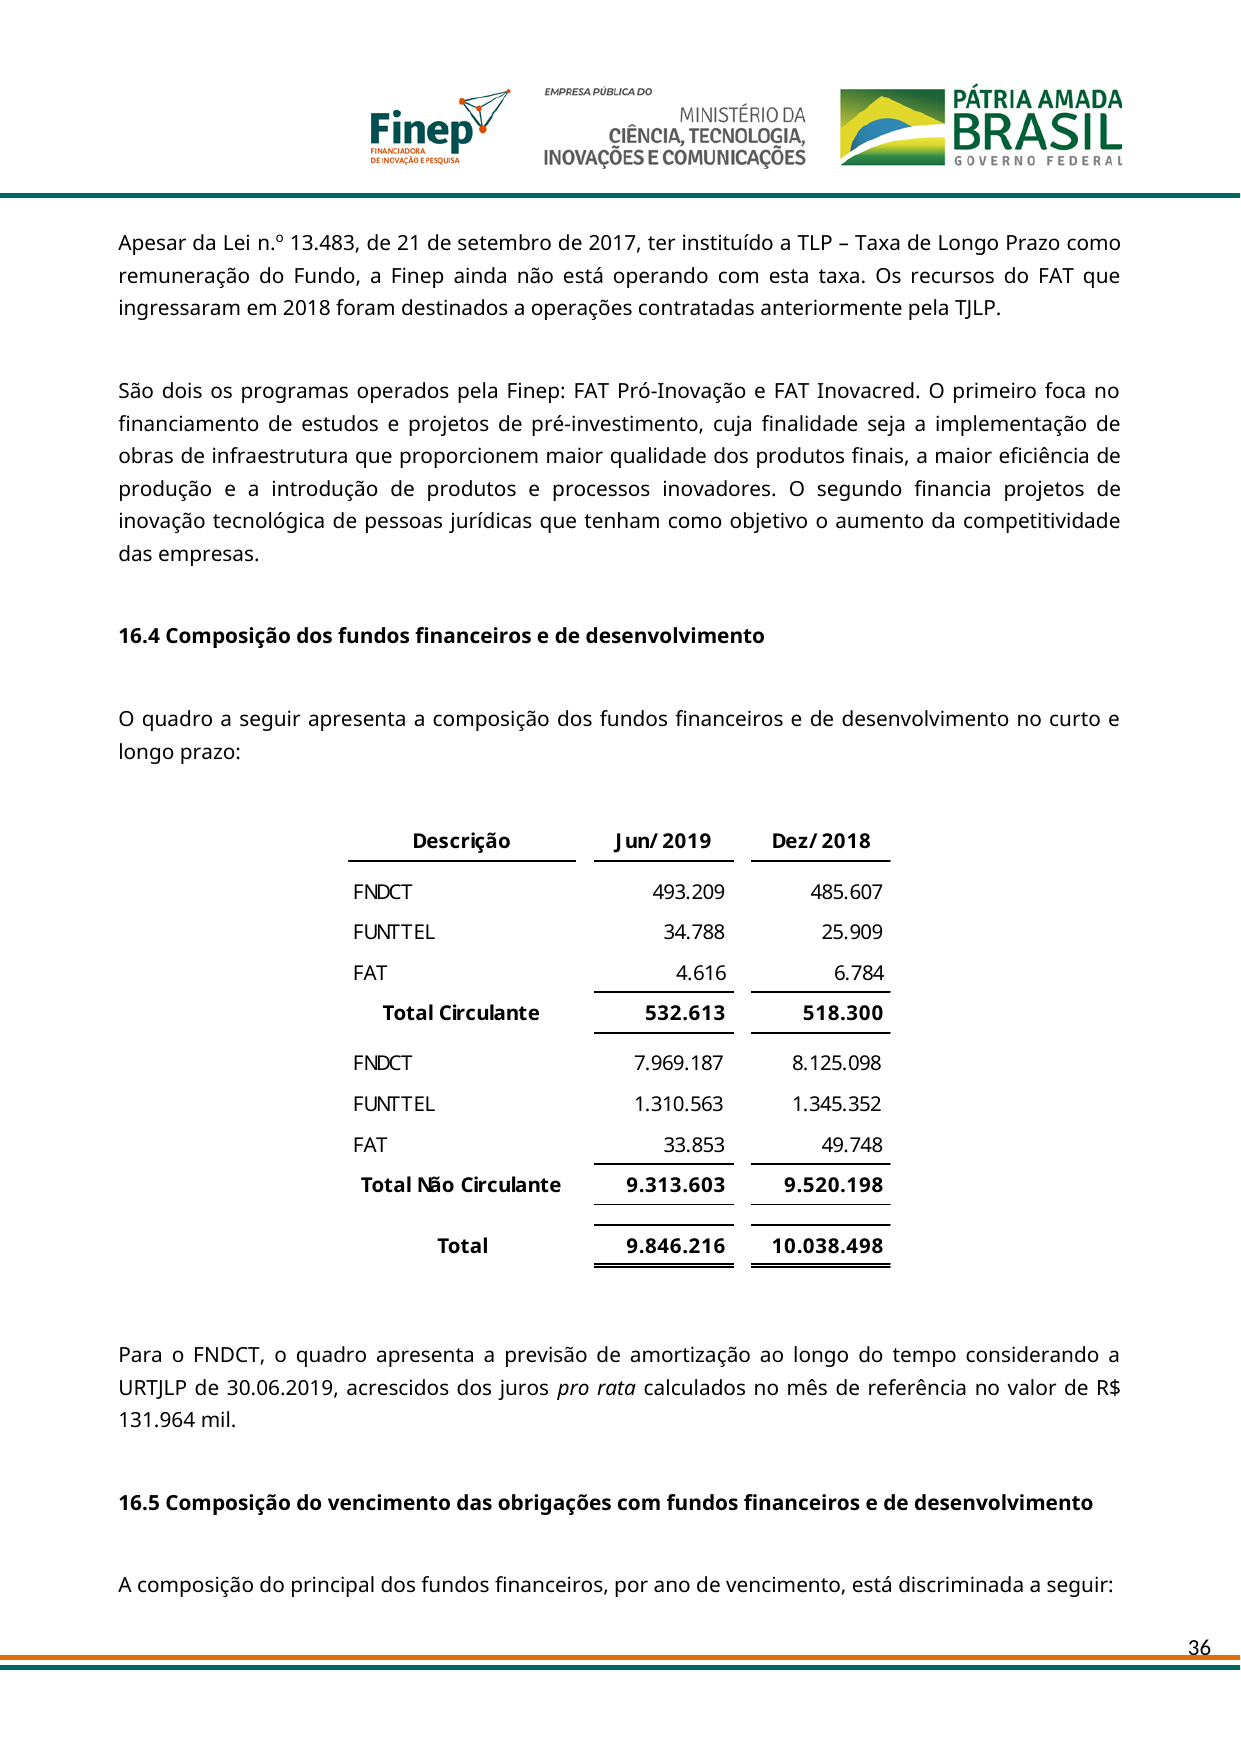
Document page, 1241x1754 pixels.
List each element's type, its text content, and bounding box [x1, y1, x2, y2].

subtitle 16.5 Composição do vencimento das obrigações com fundos financeiros e de desenvolvimento [118, 1488, 1122, 1516]
text O quadro a seguir apresenta a composição dos fundos financeiros e de desenvolvimento no curto e longo prazo: [118, 704, 1122, 765]
text A composição do principal dos fundos financeiros, por ano de vencimento, está discriminada a seguir: [118, 1571, 1122, 1599]
text Para o FNDCT, o quadro apresenta a previsão de amortização ao longo do tempo considerando a URTJLP de 30.06.2019, acrescidos dos juros pro rata calculados no mês de referência no valor de R$ 131.964 mil. [118, 1340, 1122, 1434]
subtitle 16.4 Composição dos fundos financeiros e de desenvolvimento [118, 622, 1122, 650]
text Apesar da Lei n.o 13.483, de 21 de setembro de 2017, ter instituído a TLP – Taxa de Longo Prazo como remuneração do Fundo, a Finep ainda não está operando com esta taxa. Os recursos do FAT que ingressaram em 2018 foram destinados a operações contratadas anteriormente pela TJLP. [118, 228, 1122, 322]
text São dois os programas operados pela Finep: FAT Pró-Inovação e FAT Inovacred. O primeiro foca no financiamento de estudos e projetos de pré-investimento, cuja finalidade seja a implementação de obras de infraestrutura que proporcionem maior qualidade dos produtos finais, a maior eficiência de produção e a introdução de produtos e processos inovadores. O segundo financia projetos de inovação tecnológica de pessoas jurídicas que tenham como objetivo o aumento da competitividade das empresas. [118, 376, 1122, 567]
